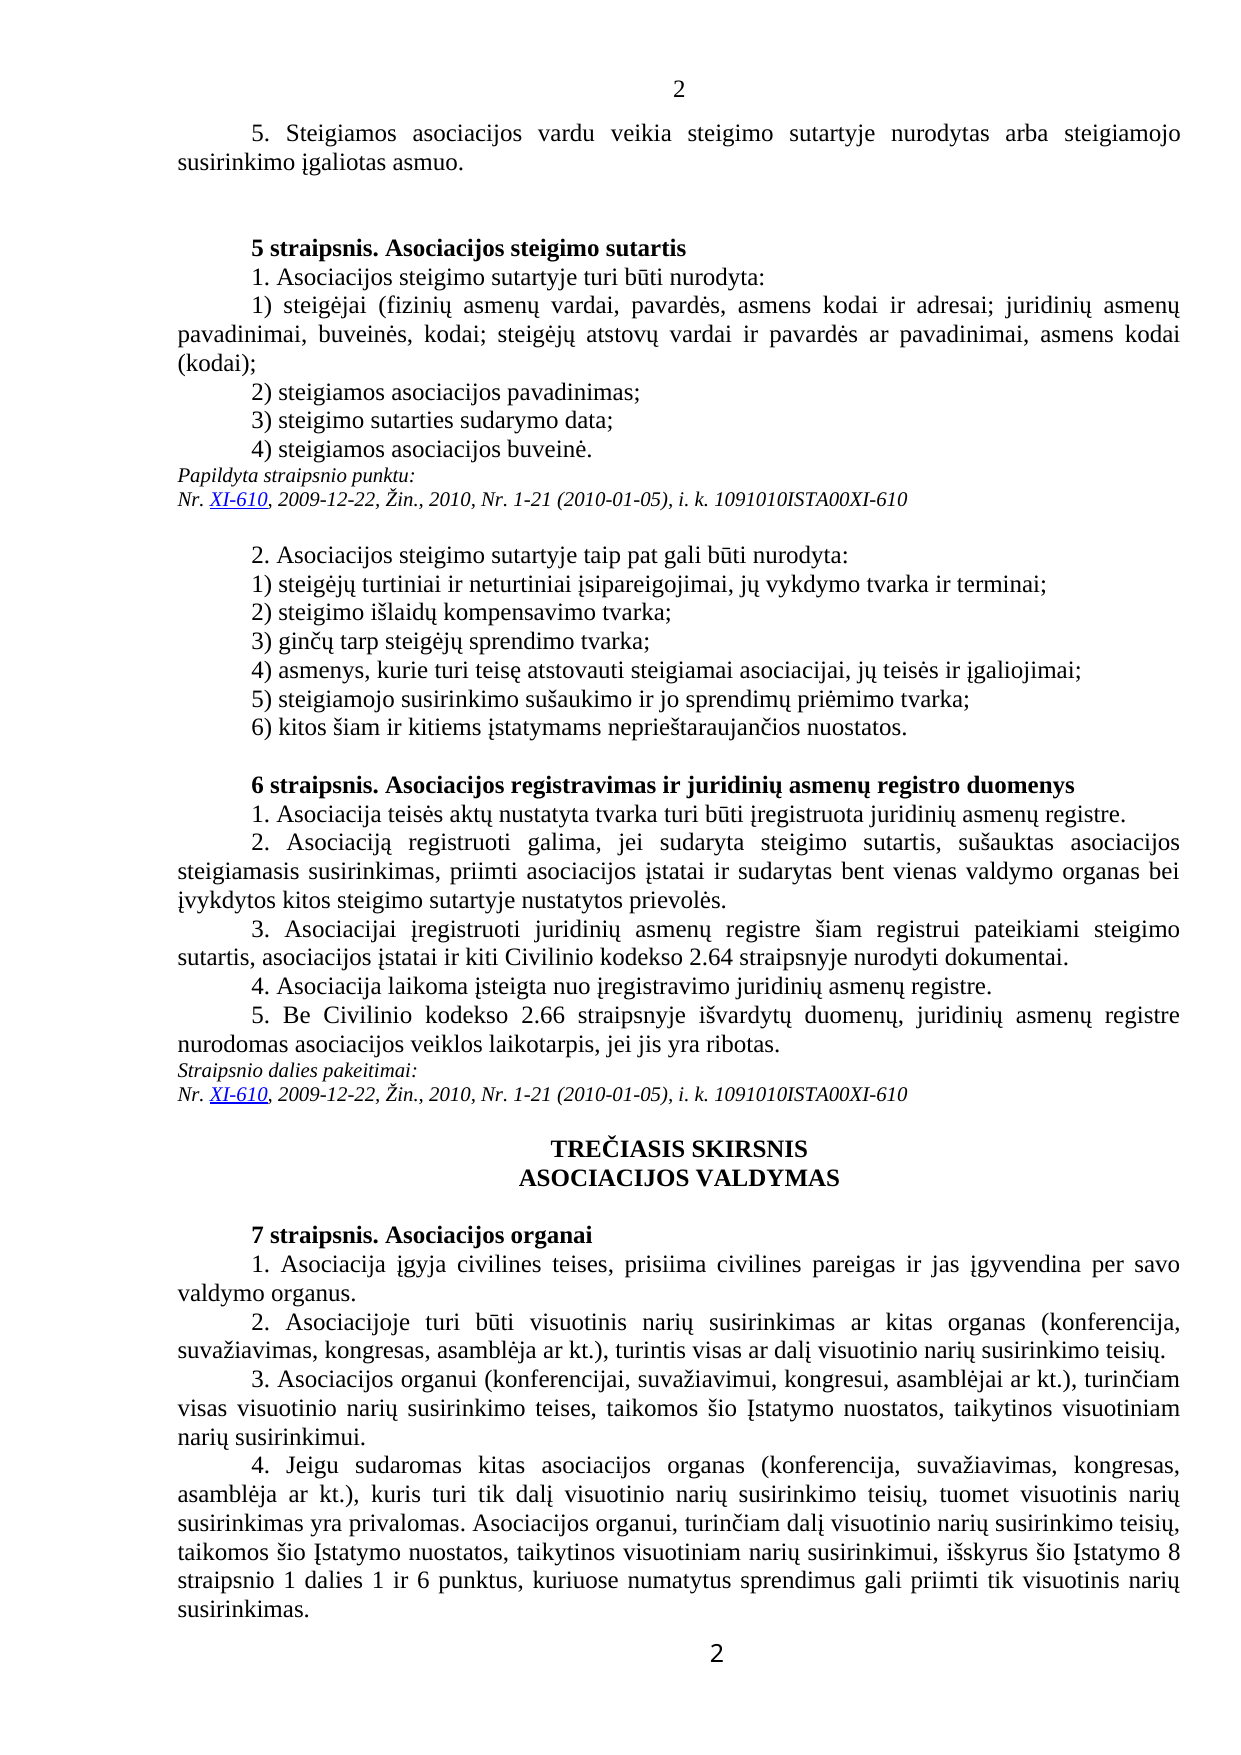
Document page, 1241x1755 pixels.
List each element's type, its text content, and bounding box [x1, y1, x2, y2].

text 3. Asociacijos organui (konferencijai, suvažiavimui, kongresui, asamblėjai ar kt.), turinčiam visas visuotinio narių susirinkimo teises, taikomos šio Įstatymo nuostatos, taikytinos visuotiniam narių susirinkimui. [177, 1364, 1181, 1451]
text 1. Asociacijos steigimo sutartyje turi būti nurodyta: [177, 262, 1181, 291]
text 4) steigiamos asociacijos buveinė. [177, 434, 1181, 463]
text Straipsnio dalies pakeitimai: [177, 1057, 1181, 1082]
text 2. Asociacijoje turi būti visuotinis narių susirinkimas ar kitas organas (konferencija, suvažiavimas, kongresas, asamblėja ar kt.), turintis visas ar dalį visuotinio narių susirinkimo teisių. [177, 1307, 1181, 1364]
text 4) asmenys, kurie turi teisę atstovauti steigiamai asociacijai, jų teisės ir įgaliojimai; [177, 655, 1181, 684]
text 3. Asociacijai įregistruoti juridinių asmenų registre šiam registrui pateikiami steigimo sutartis, asociacijos įstatai ir kiti Civilinio kodekso 2.64 straipsnyje nurodyti dokumentai. [177, 914, 1181, 971]
text 5) steigiamojo susirinkimo sušaukimo ir jo sprendimų priėmimo tvarka; [177, 684, 1181, 712]
text TREČIASIS SKIRSNIS [177, 1134, 1181, 1163]
text 2. Asociacijos steigimo sutartyje taip pat gali būti nurodyta: [177, 540, 1181, 569]
text 2. Asociaciją registruoti galima, jei sudaryta steigimo sutartis, sušauktas asociacijos steigiamasis susirinkimas, priimti asociacijos įstatai ir sudarytas bent vienas valdymo organas bei įvykdytos kitos steigimo sutartyje nustatytos prievolės. [177, 827, 1181, 914]
text 5. Steigiamos asociacijos vardu veikia steigimo sutartyje nurodytas arba steigiamojo susirinkimo įgaliotas asmuo. [177, 118, 1181, 176]
text 5. Be Civilinio kodekso 2.66 straipsnyje išvardytų duomenų, juridinių asmenų registre nurodomas asociacijos veiklos laikotarpis, jei jis yra ribotas. [177, 1000, 1181, 1057]
text ASOCIACIJOS VALDYMAS [177, 1163, 1181, 1192]
text 1. Asociacija teisės aktų nustatyta tvarka turi būti įregistruota juridinių asmenų registre. [177, 799, 1181, 827]
text 1) steigėjų turtiniai ir neturtiniai įsipareigojimai, jų vykdymo tvarka ir terminai; [177, 569, 1181, 597]
text Nr. XI-610, 2009-12-22, Žin., 2010, Nr. 1-21 (2010-01-05), i. k. 1091010ISTA00XI-610 [177, 487, 1181, 511]
text 6) kitos šiam ir kitiems įstatymams neprieštaraujančios nuostatos. [177, 712, 1181, 741]
text 1) steigėjai (fizinių asmenų vardai, pavardės, asmens kodai ir adresai; juridinių asmenų pavadinimai, buveinės, kodai; steigėjų atstovų vardai ir pavardės ar pavadinimai, asmens kodai (kodai); [177, 291, 1181, 377]
text 3) ginčų tarp steigėjų sprendimo tvarka; [177, 626, 1181, 655]
text 4. Jeigu sudaromas kitas asociacijos organas (konferencija, suvažiavimas, kongresas, asamblėja ar kt.), kuris turi tik dalį visuotinio narių susirinkimo teisių, tuomet visuotinis narių susirinkimas yra privalomas. Asociacijos organui, turinčiam dalį visuotinio narių susirinkimo teisių, taikomos šio Įstatymo nuostatos, taikytinos visuotiniam narių susirinkimui, išskyrus šio Įstatymo 8 straipsnio 1 dalies 1 ir 6 punktus, kuriuose numatytus sprendimus gali priimti tik visuotinis narių susirinkimas. [177, 1451, 1181, 1623]
text Papildyta straipsnio punktu: [177, 463, 1181, 487]
text 4. Asociacija laikoma įsteigta nuo įregistravimo juridinių asmenų registre. [177, 971, 1181, 1000]
text 3) steigimo sutarties sudarymo data; [177, 406, 1181, 434]
text 7 straipsnis. Asociacijos organai [177, 1221, 1181, 1249]
text 6 straipsnis. Asociacijos registravimas ir juridinių asmenų registro duomenys [177, 770, 1181, 799]
text 2) steigiamos asociacijos pavadinimas; [177, 377, 1181, 406]
text 5 straipsnis. Asociacijos steigimo sutartis [177, 233, 1181, 262]
text 2) steigimo išlaidų kompensavimo tvarka; [177, 597, 1181, 626]
text Nr. XI-610, 2009-12-22, Žin., 2010, Nr. 1-21 (2010-01-05), i. k. 1091010ISTA00XI-610 [177, 1082, 1181, 1106]
text 1. Asociacija įgyja civilines teises, prisiima civilines pareigas ir jas įgyvendina per savo valdymo organus. [177, 1249, 1181, 1307]
